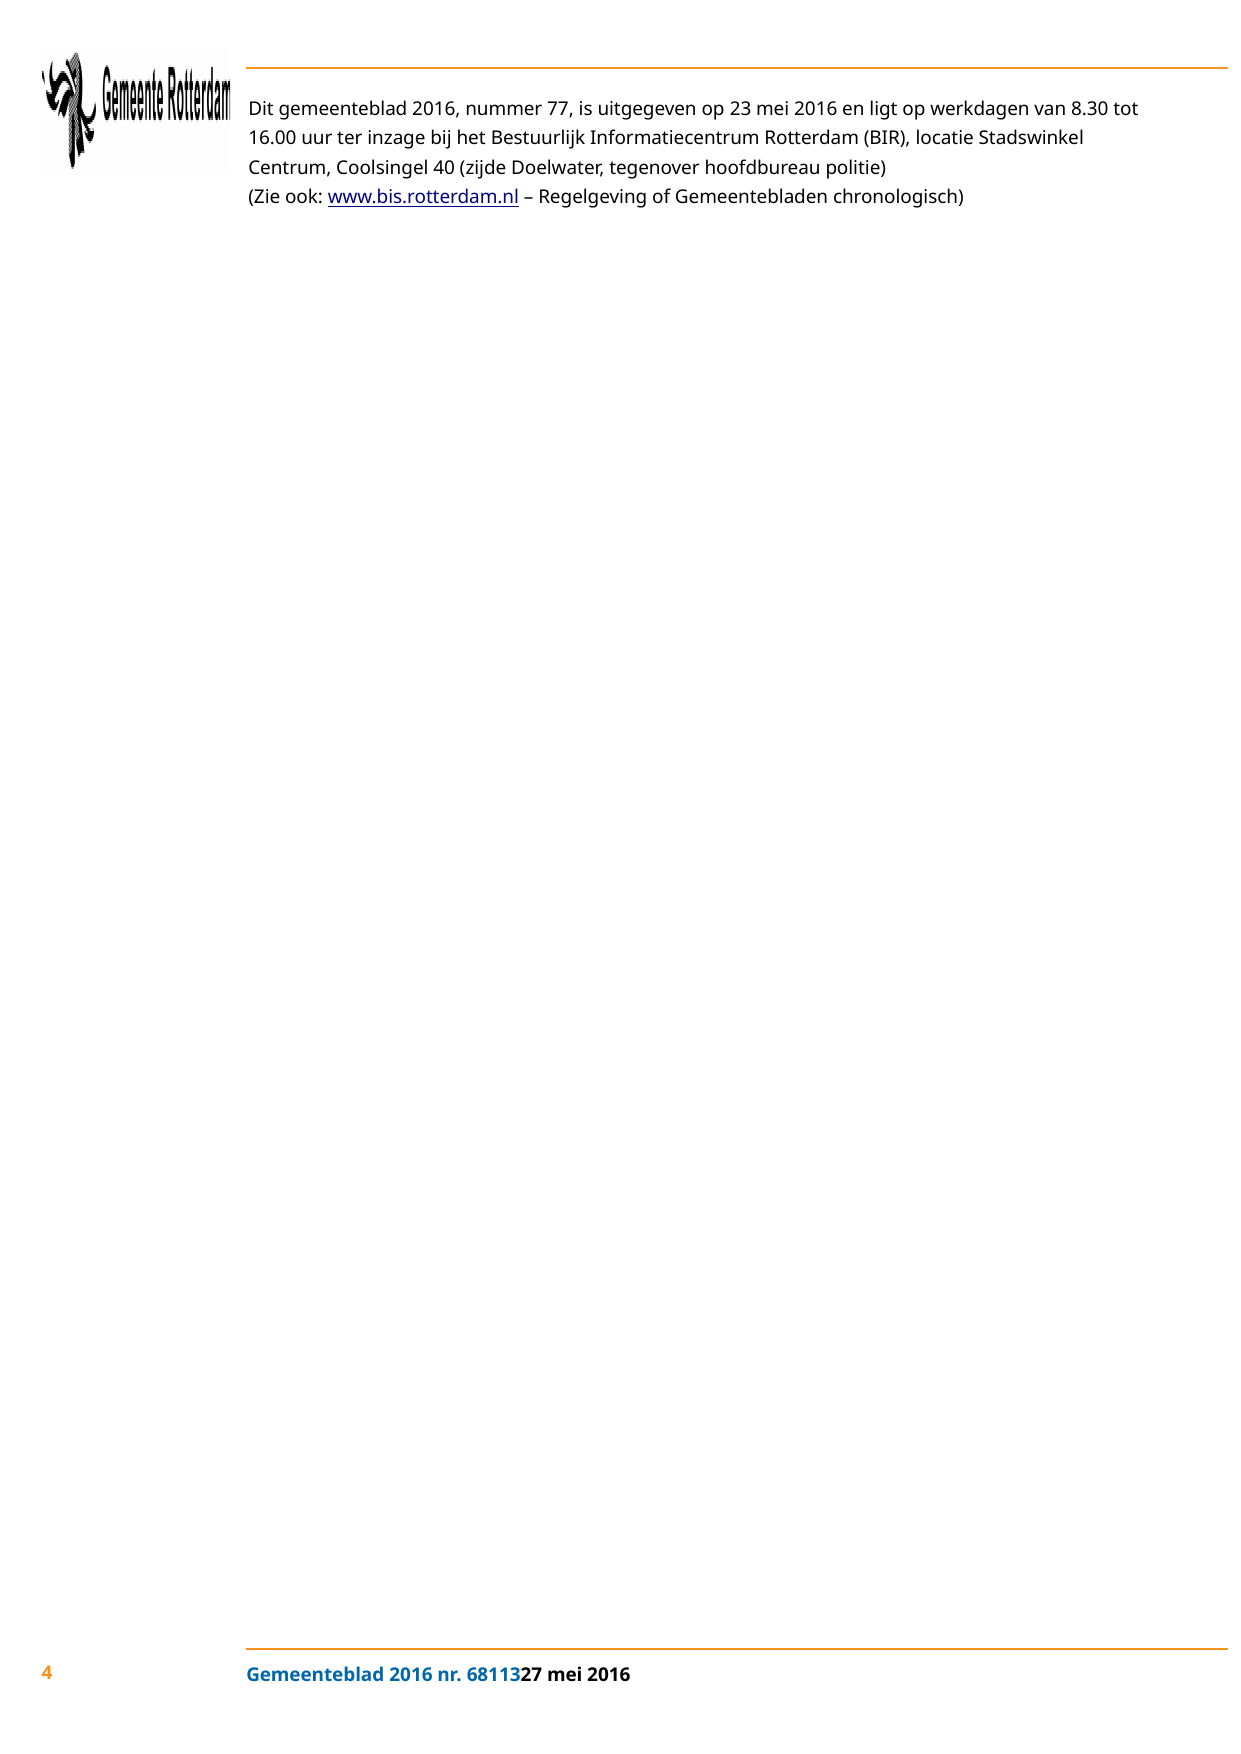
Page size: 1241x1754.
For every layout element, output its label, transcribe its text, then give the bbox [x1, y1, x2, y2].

text Dit gemeenteblad 2016, nummer 77, is uitgegeven op 23 mei 2016 en ligt op werkdagen van 8.30 tot 16.00 uur ter inzage bij het Bestuurlijk Informatiecentrum Rotterdam (BIR), locatie Stadswinkel Centrum, Coolsingel 40 (zijde Doelwater, tegenover hoofdbureau politie) [248, 95, 1152, 180]
picture [41, 47, 231, 172]
text (Zie ook: www.bis.rotterdam.nl – Regelgeving of Gemeentebladen chronologisch) [248, 184, 1152, 209]
